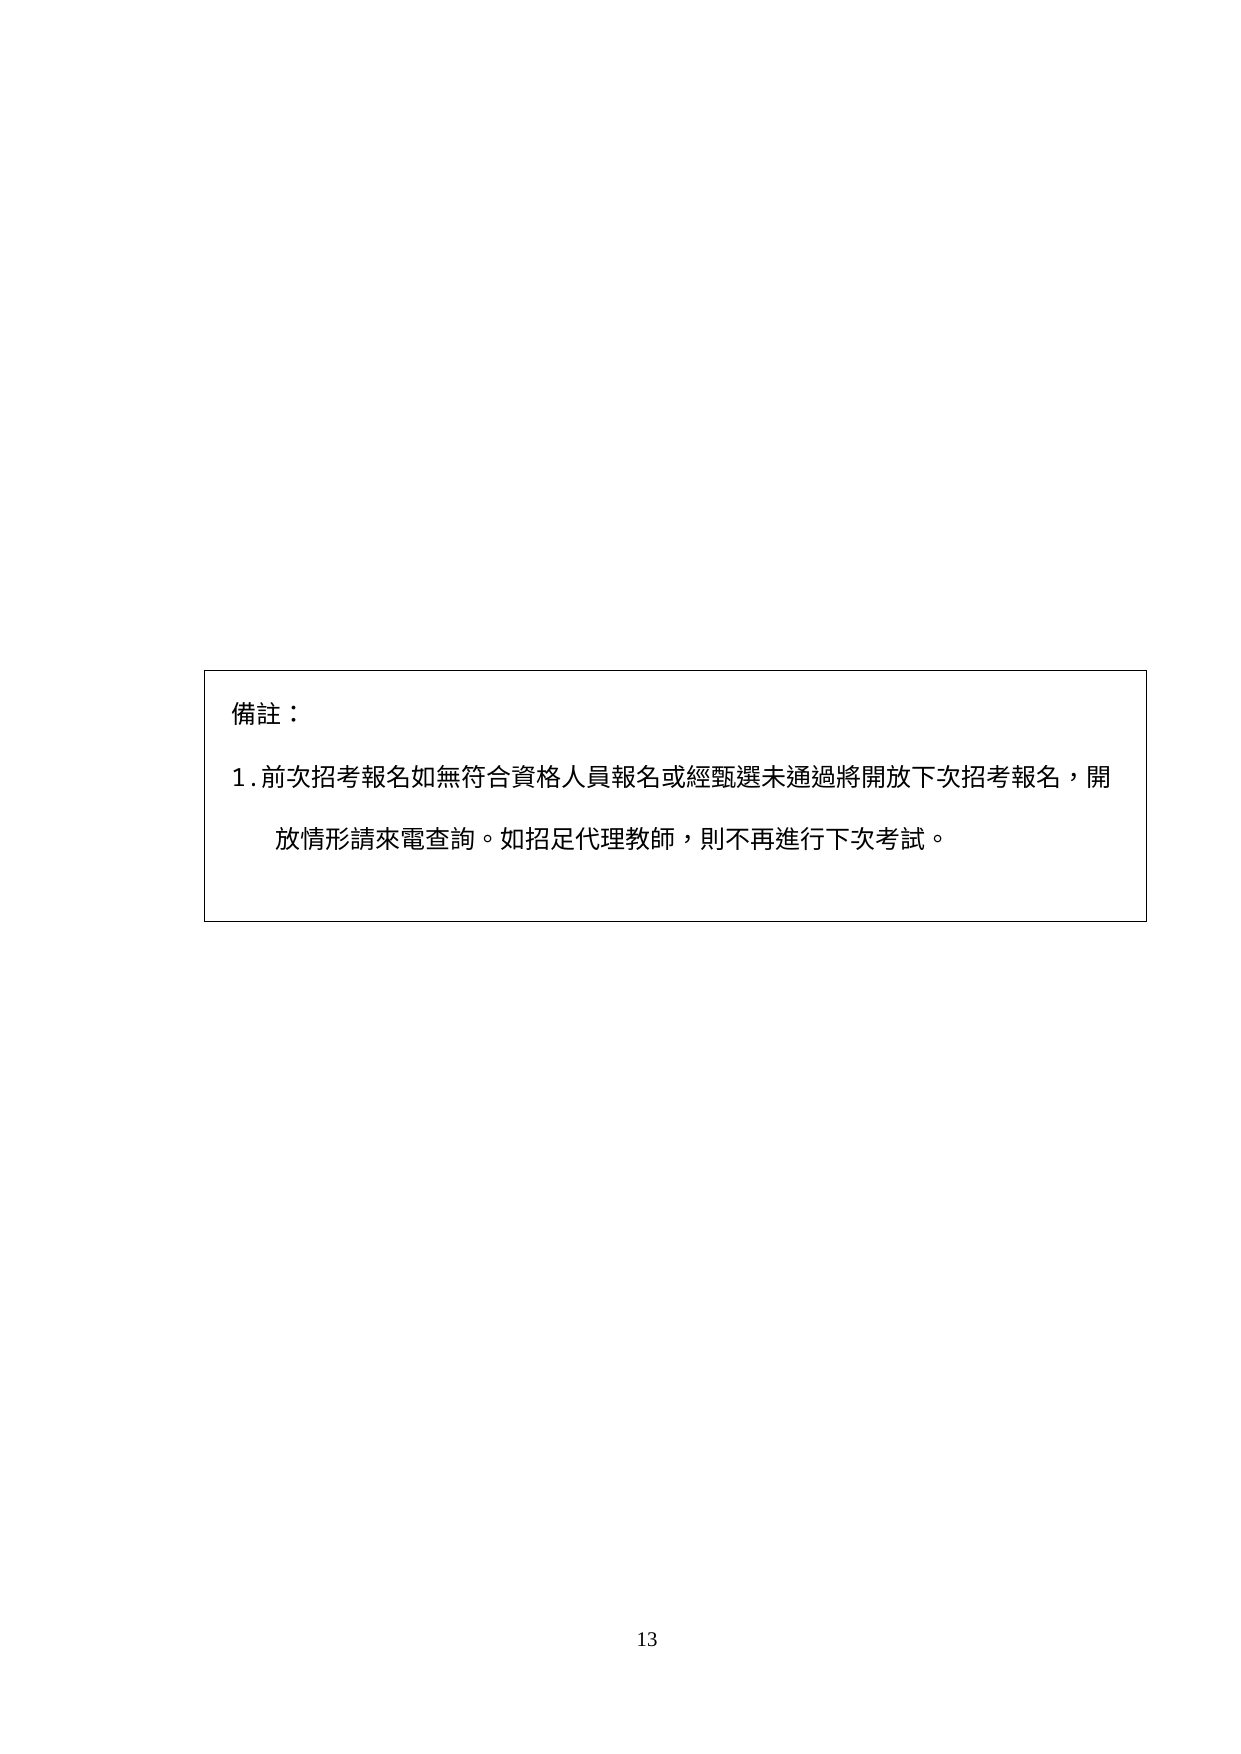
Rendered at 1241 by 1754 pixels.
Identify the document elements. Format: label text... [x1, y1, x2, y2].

table_cell 備註： 1.前次招考報名如無符合資格人員報名或經甄選未通過將開放下次招考報名，開放情形請來電查詢。如招足代理教師，則不再進行下次考試。 [205, 671, 1146, 921]
